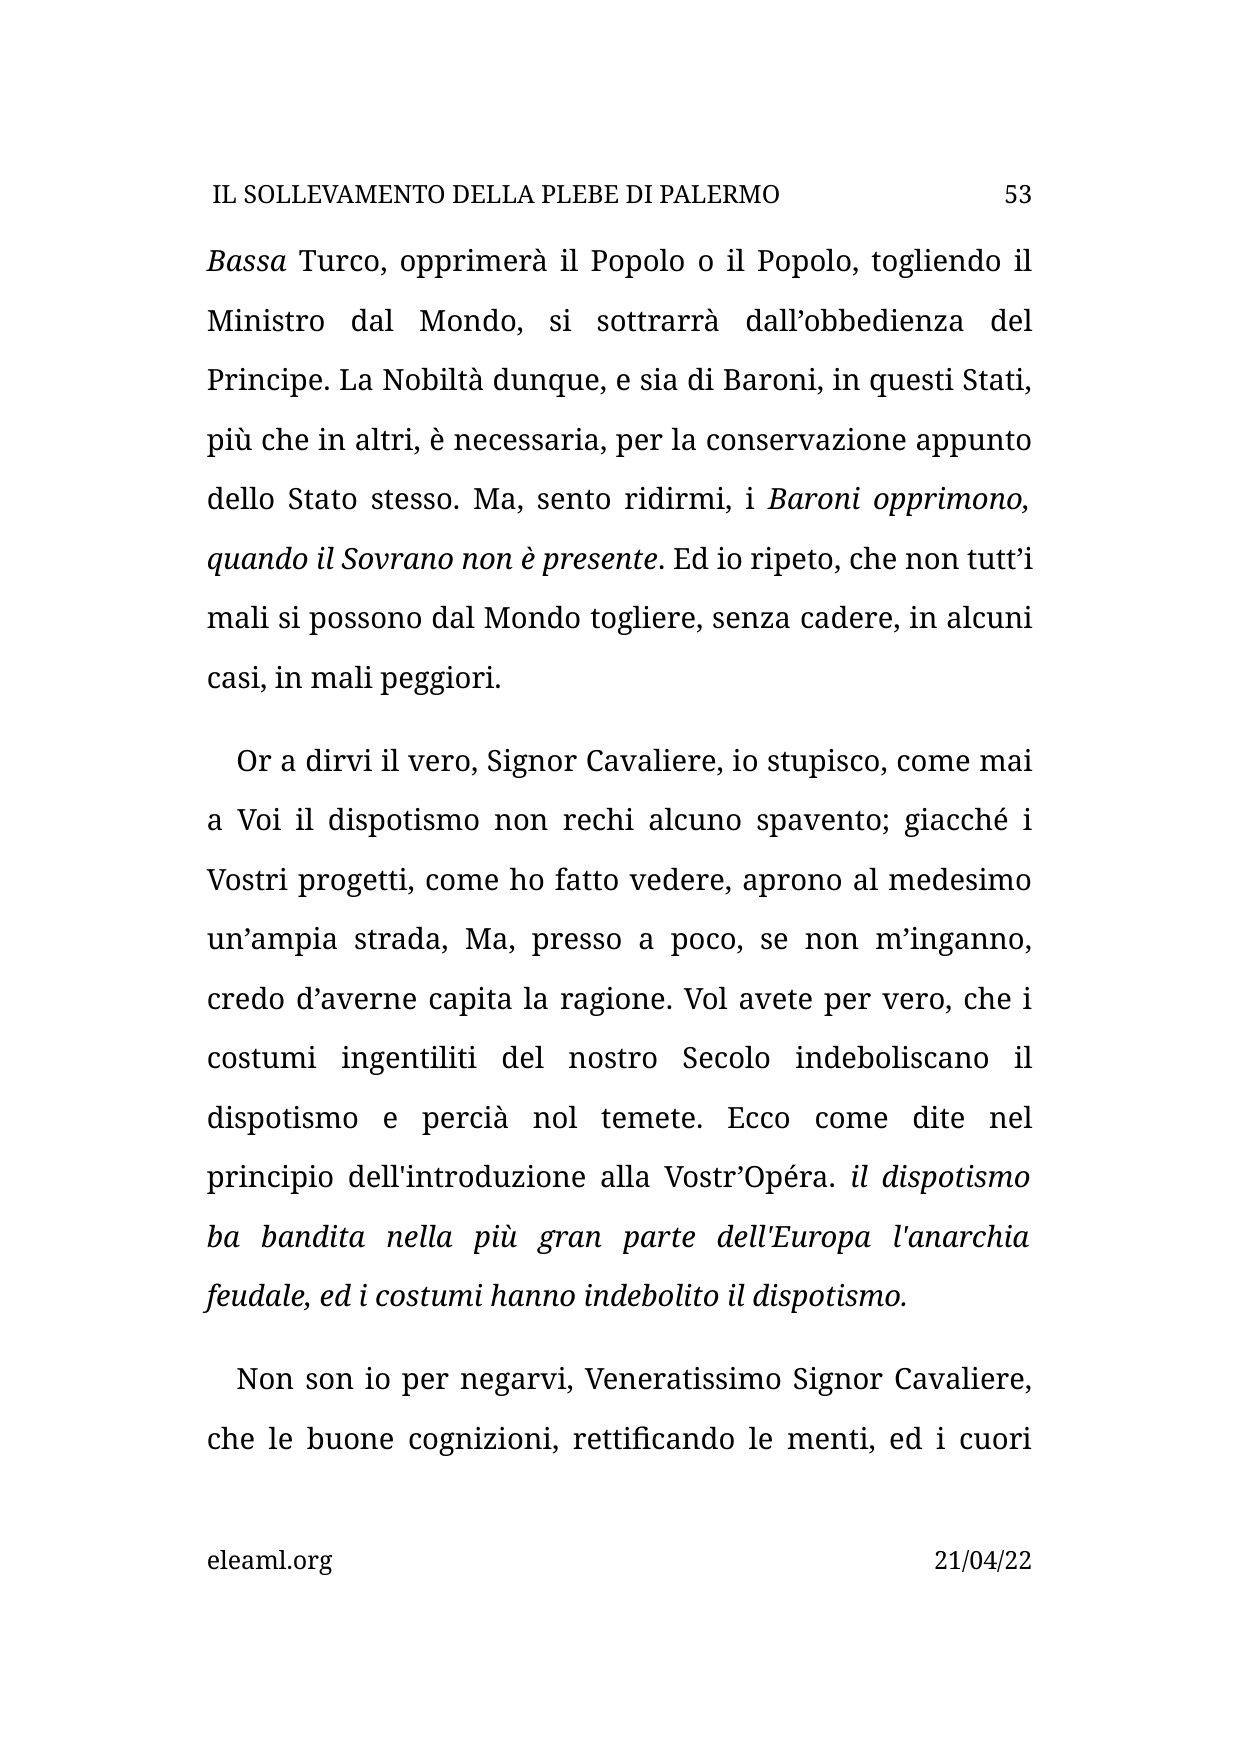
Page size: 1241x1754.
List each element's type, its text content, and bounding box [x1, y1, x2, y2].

text Bassa Turco, opprimerà il Popolo o il Popolo, togliendo il Ministro dal Mondo, si sottrarrà dall’obbedienza del Principe. La Nobiltà dunque, e sia di Baroni, in questi Stati, più che in altri, è necessaria, per la conservazione appunto dello Stato stesso. Ma, sento ridirmi, i Baroni opprimono, quando il Sovrano non è presente. Ed io ripeto, che non tutt’i mali si possono dal Mondo togliere, senza cadere, in alcuni casi, in mali peggiori. [207, 241, 1033, 697]
text Non son io per negarvi, Veneratissimo Signor Cavaliere, che le buone cognizioni, rettificando le menti, ed i cuori [207, 1358, 1033, 1458]
text Or a dirvi il vero, Signor Cavaliere, io stupisco, come mai a Voi il dispotismo non rechi alcuno spavento; giacché i Vostri progetti, come ho fatto vedere, aprono al medesimo un’ampia strada, Ma, presso a poco, se non m’inganno, credo d’averne capita la ragione. Vol avete per vero, che i costumi ingentiliti del nostro Secolo indeboliscano il dispotismo e percià nol temete. Ecco come dite nel principio dell'introduzione alla Vostr’Opéra. il dispotismo ba bandita nella più gran parte dell'Europa l'anarchia feudale, ed i costumi hanno indebolito il dispotismo. [207, 740, 1033, 1315]
